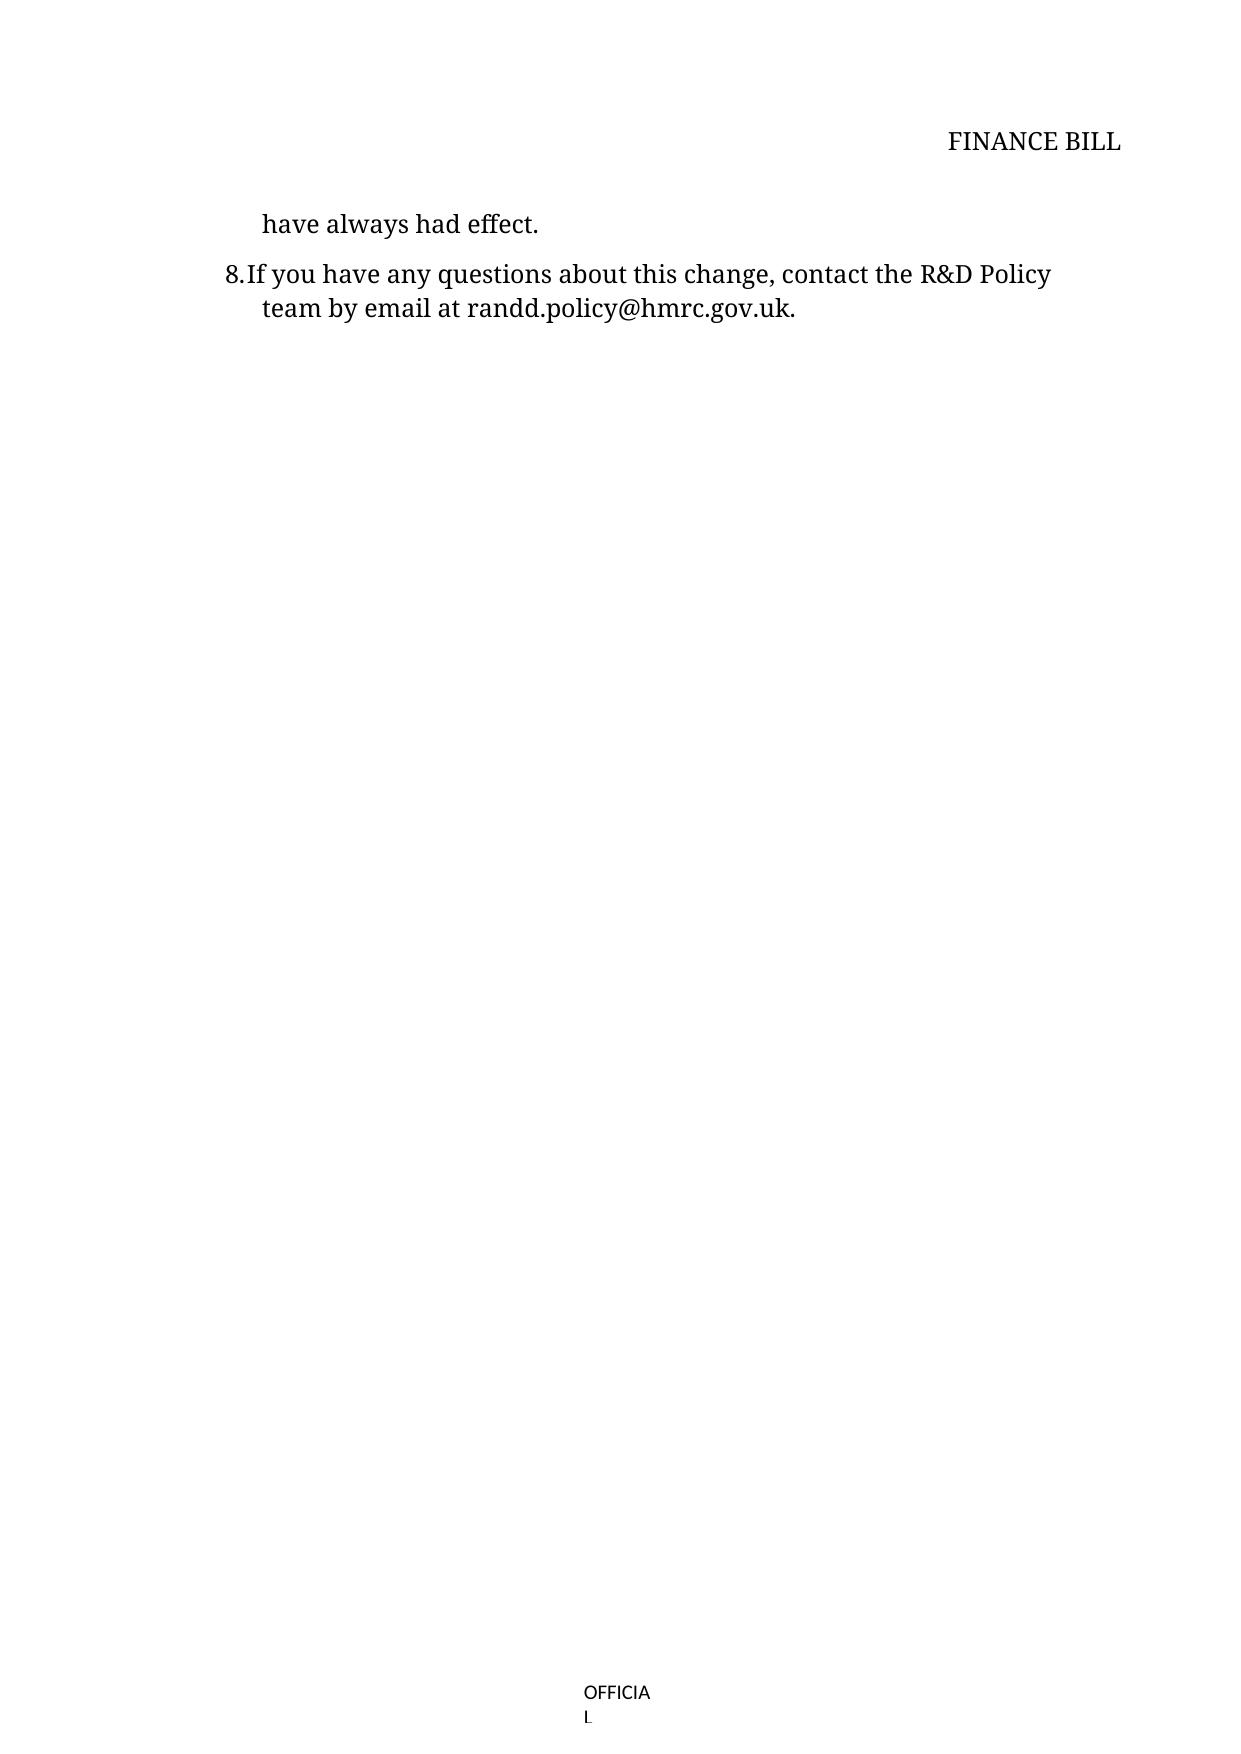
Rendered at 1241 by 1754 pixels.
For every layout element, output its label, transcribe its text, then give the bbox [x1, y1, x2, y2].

list have always had effect. [225, 207, 1053, 241]
list If you have any questions about this change, contact the R&D Policy team by email at randd.policy@hmrc.gov.uk. [225, 257, 1053, 325]
